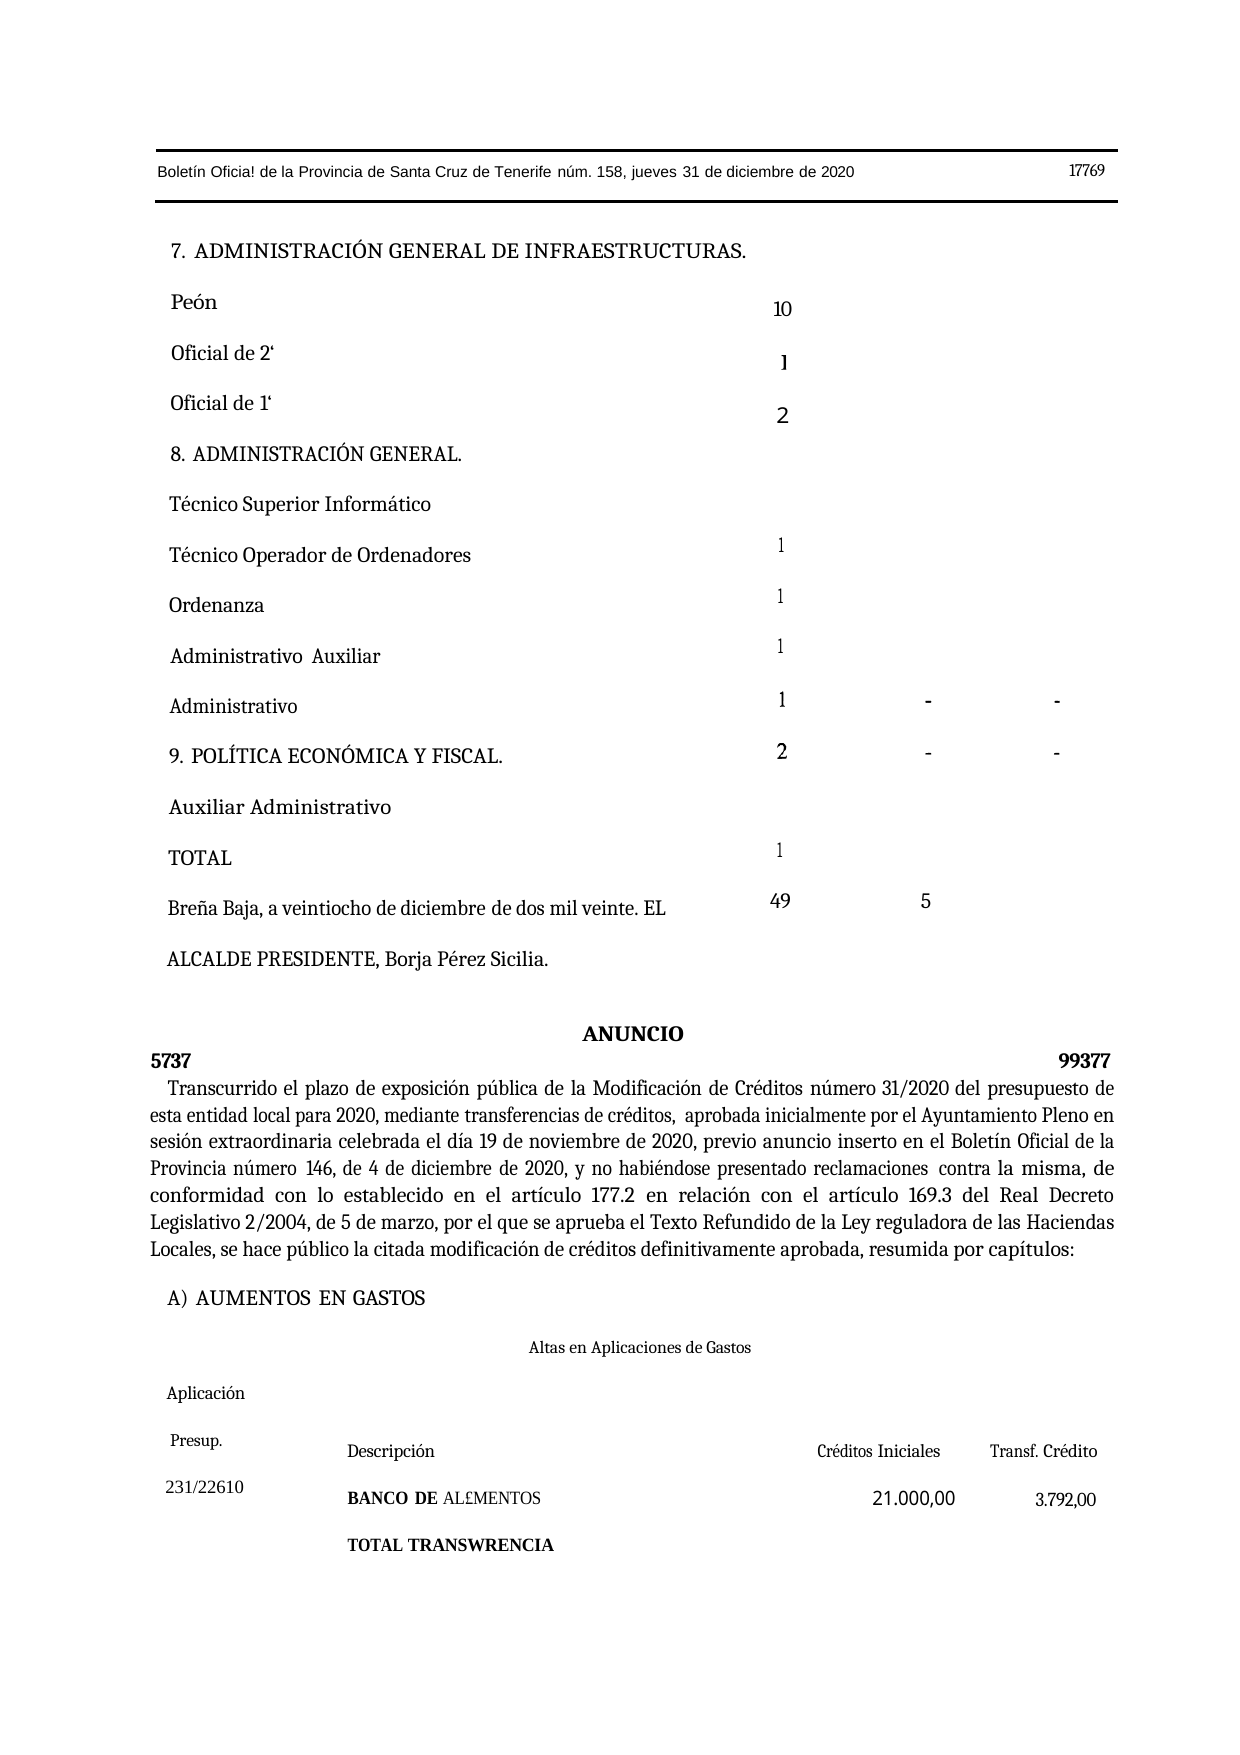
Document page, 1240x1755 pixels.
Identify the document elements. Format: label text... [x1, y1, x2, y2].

text 231/22610 [165, 1476, 246, 1497]
list ADMINISTRACIÓN GENERAL DE INFRAESTRUCTURAS. Peón [170, 239, 759, 315]
text 1 [778, 583, 1131, 608]
text Descripción [347, 1441, 556, 1462]
text Altas en Aplicaciones de Gastos [481, 1338, 799, 1358]
text Oficial de 2‘ [171, 341, 759, 365]
subtitle TOTAL [168, 845, 759, 871]
text 1 [778, 634, 1131, 659]
text 1 [777, 838, 1131, 863]
text Transcurrido el plazo de exposición pública de la Modificación de Créditos número 31/2020 del presupuesto de esta entidad local para 2020, mediante transferencias de créditos, aprobada inicialmente por el Ayuntamiento Pleno en sesión extraordinaria celebrada el día 19 de noviembre de 2020, previo anuncio inserto en el Boletín Oficial de la Provincia número 146, de 4 de diciembre de 2020, y no habiéndose presentado reclamaciones contra la misma, de conformidad con lo establecido en el artículo 177.2 en relación con el artículo 169.3 del Real Decreto Legislativo 2/2004, de 5 de marzo, por el que se aprueba el Texto Refundido de la Ley reguladora de las Haciendas Locales, se hace público la citada modificación de créditos definitivamente aprobada, resumida por capítulos: [150, 1075, 1115, 1262]
text Aplicación [166, 1383, 1131, 1404]
text TOTAL TRANSWRENCIA [347, 1533, 556, 1555]
text 21.000,00 3.792,00 [872, 1484, 1131, 1512]
text 49 5 [770, 888, 1131, 914]
text ANUNCIO [475, 1022, 791, 1047]
text 10 [773, 297, 1131, 322]
list AUMENTOS EN GASTOS [167, 1286, 1131, 1311]
text Presup. [170, 1431, 246, 1451]
text 1 [779, 532, 1131, 558]
text Administrativo Auxiliar Administrativo [169, 644, 381, 719]
text Oficial de 1‘ [170, 391, 759, 416]
text BANCO DE AL£MENTOS [347, 1487, 556, 1508]
text 5737 99377 [151, 1049, 1131, 1074]
list POLÍTICA ECONÓMICA Y FISCAL. Auxiliar Administrativo [168, 744, 537, 820]
list ADMINISTRACIÓN GENERAL. Técnico Superior Informático Técnico Operador de Ordenadores Ordenanza [169, 442, 494, 618]
text Créditos Iniciales Transf. Crédito [817, 1441, 1131, 1462]
text Breña Baja, a veintiocho de diciembre de dos mil veinte. EL ALCALDE PRESIDENTE, Borja Pérez Sicilia. [167, 896, 682, 972]
text 2 [776, 400, 1131, 430]
